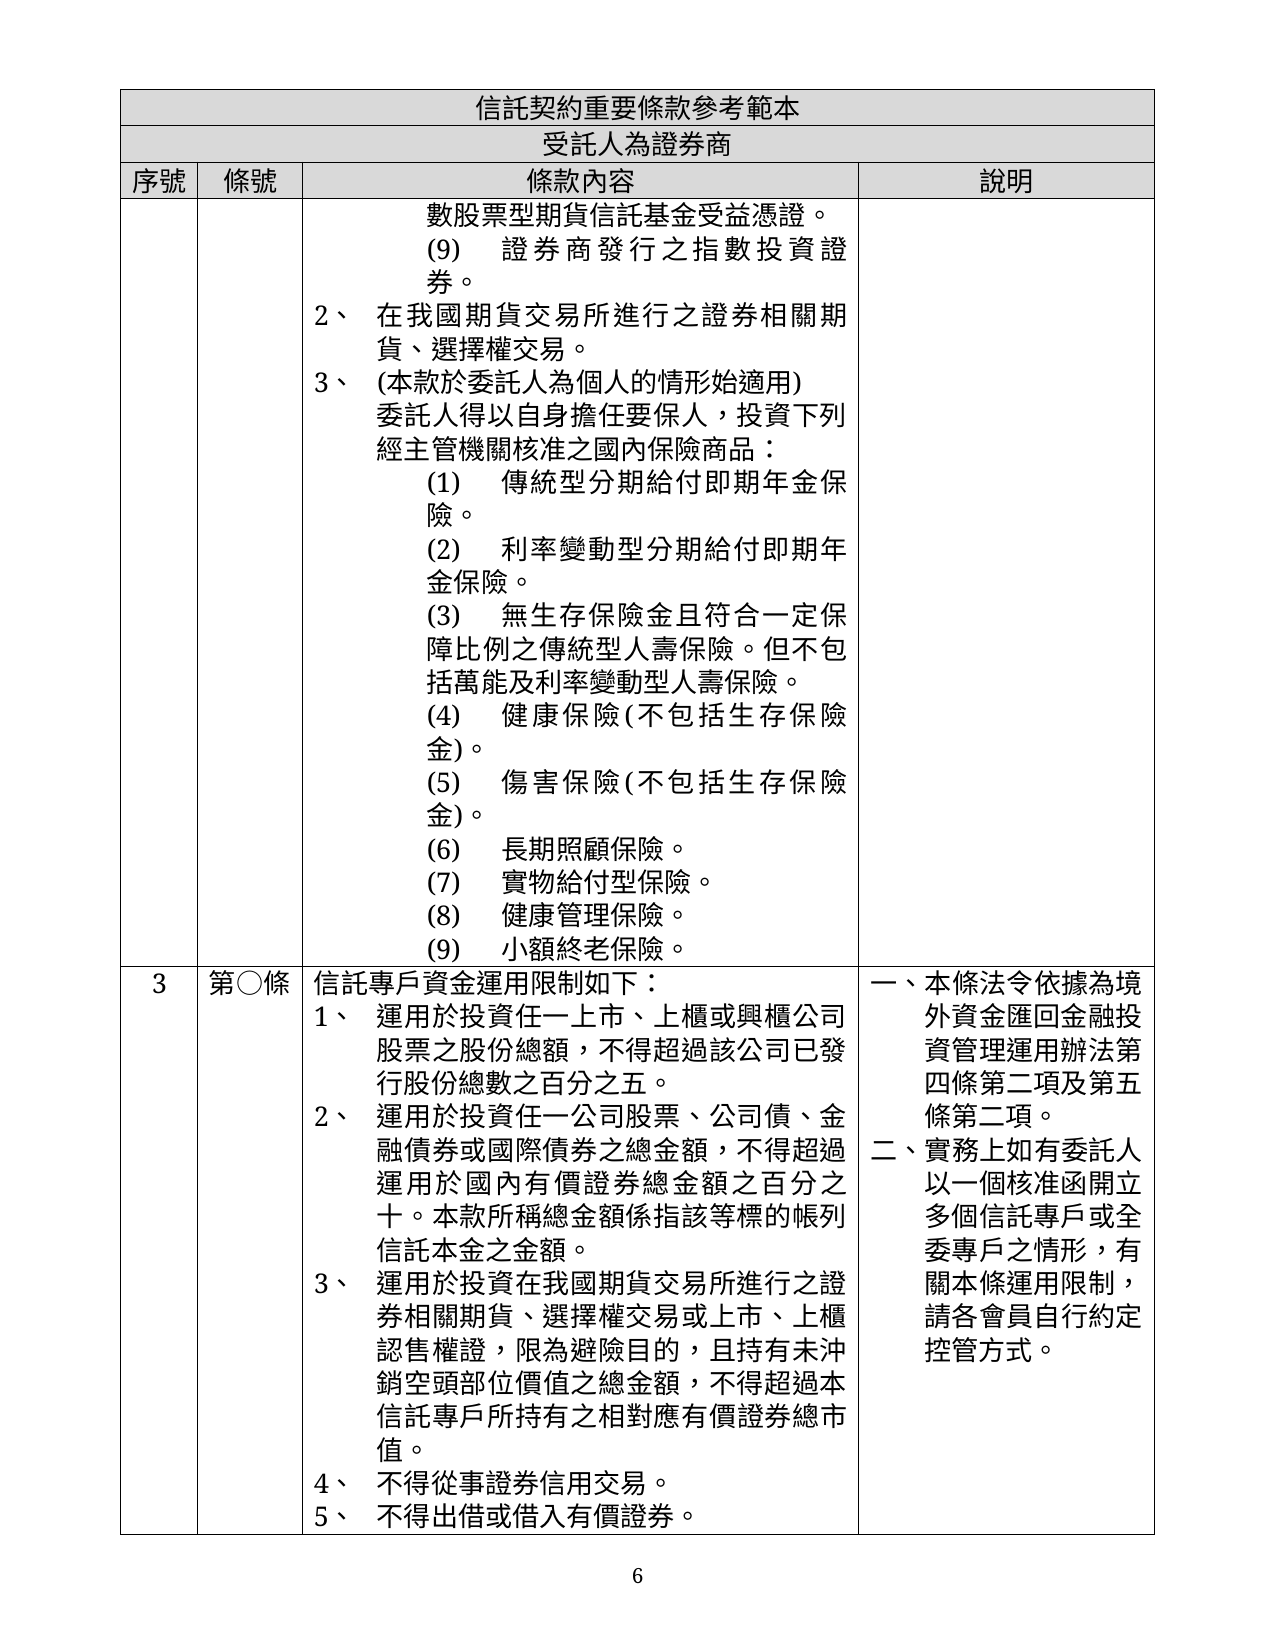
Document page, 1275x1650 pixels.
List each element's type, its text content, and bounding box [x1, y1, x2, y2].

table_cell [198, 199, 302, 966]
table_cell [859, 199, 1154, 966]
table_cell 信託專戶資金運用限制如下： 運用於投資任一上市、上櫃或興櫃公司股票之股份總額，不得超過該公司已發行股份總數之百分之五。 運用於投資任一公司股票、公司債、金融債券或國際債券之總金額，不得超過運用於國內有價證券總金額之百分之十。本款所稱總金額係指該等標的帳列信託本金之金額。 運用於投資在我國期貨交易所進行之證券相關期貨、選擇權交易或上市、上櫃認售權證，限為避險目的，且持有未沖銷空頭部位價值之總金額，不得超過本信託專戶所持有之相對應有價證券總市值。 不得從事證券信用交易。 不得出借或借入有價證券。 不得作為質借或擔保之標的。 不得投資槓桿或反向之指數股票型證券投資信託基金受益憑證、指數股票型期貨信託基金受益憑證及指數投資證券。 (本款於個人投資國內保險商品之情形始適用) 委託人利用本信託專戶資金投資之國內保險商品，不得作為質借或擔保之標的，亦不得辦理保險單借款，且除要保人身故者外，投資之國內保險商品不得變更要保人。 (由於法令並未限制一個核准函僅可開立一個信託專戶或全委專戶，故實務運作上不排除發生委託人以一個核准函開立多個信託專戶或全委專戶從事金融投資之情形。有鑑於此，建請各會員得依實際情況，以契約或其他方式提醒委託人應符合本條運用限制，並視情形與委託人研議可行之控管方式。) [303, 967, 858, 1533]
table_cell 條款內容 [303, 163, 858, 198]
table_cell 第○條 [198, 967, 302, 1533]
table_cell [121, 199, 197, 966]
table_cell 條號 [198, 163, 302, 198]
table_header 信託契約重要條款參考範本 [121, 90, 1154, 125]
table_cell 說明 [859, 163, 1154, 198]
table_cell 受託人為證券商 [121, 126, 1154, 162]
table_cell 一、本條法令依據為境外資金匯回金融投資管理運用辦法第四條第二項及第五條第二項。 二、實務上如有委託人以一個核准函開立多個信託專戶或全委專戶之情形，有關本條運用限制，請各會員自行約定控管方式。 [859, 967, 1154, 1533]
table_cell 3 [121, 967, 197, 1533]
table_cell 信託專戶資金得投資之標的如下： 下列經主管機關核准之國內有價證券： 政府債券，包含地方政府公債、地方公庫券。 募集發行之公司債，包含普通公司債、轉換公司債、交換公司債、附認股權公司債及新臺幣計價之外國債券。 金融債券及依財團法人中華民國證券櫃檯買賣中心外幣計價國際債券管理規則第三條所定之國際債券。 前三款所稱債券包含債券附買回交易。 上市、上櫃或興櫃公司股票。包含上市、上櫃或興櫃公司承銷股票。但不包括私募股票。 上市、上櫃認售權證。 證券投資信託事業募集發行之證券投資信託基金受益憑證。但不包含私募證券投資信託基金。 期貨信託事業募集發行之指數股票型期貨信託基金受益憑證。 證券商發行之指數投資證券。 在我國期貨交易所進行之證券相關期貨、選擇權交易。 (本款於委託人為個人的情形始適用) 委託人得以自身擔任要保人，投資下列經主管機關核准之國內保險商品： 傳統型分期給付即期年金保險。 利率變動型分期給付即期年金保險。 無生存保險金且符合一定保障比例之傳統型人壽保險。但不包括萬能及利率變動型人壽保險。 健康保險(不包括生存保險金)。 傷害保險(不包括生存保險金)。 長期照顧保險。 實物給付型保險。 健康管理保險。 小額終老保險。 [303, 199, 858, 966]
table_cell 序號 [121, 163, 197, 198]
